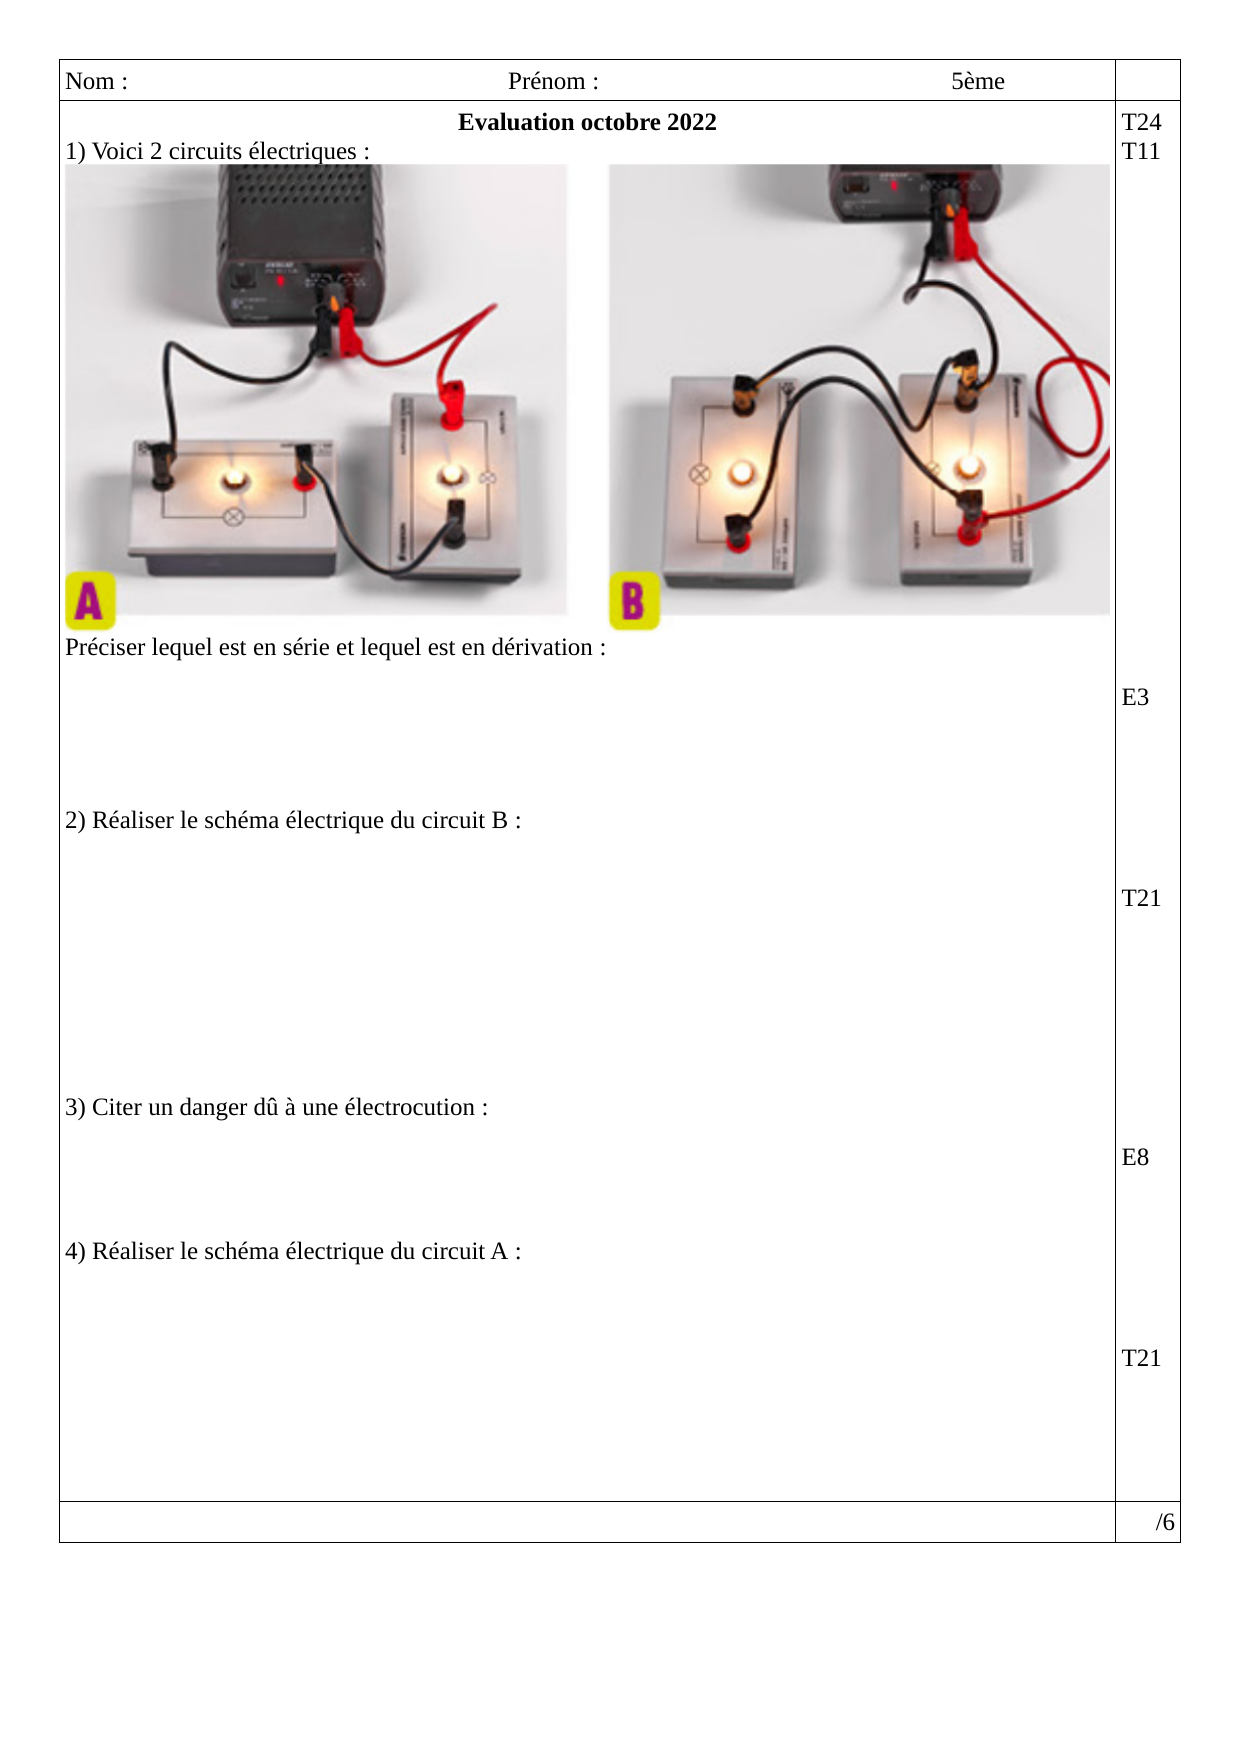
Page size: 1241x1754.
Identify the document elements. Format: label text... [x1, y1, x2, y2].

table_cell Evaluation octobre 2022 1) Voici 2 circuits électriques : Préciser lequel est en série et lequel est en dérivation : 2) Réaliser le schéma électrique du circuit B : 3) Citer un danger dû à une électrocution : 4) Réaliser le schéma électrique du circuit A : [60, 101, 1115, 1501]
table_cell /6 [1116, 1502, 1180, 1542]
table_cell [60, 1502, 1115, 1542]
picture [64, 164, 1110, 633]
table_header [1116, 60, 1180, 100]
table_header Nom : Prénom : 5ème [60, 60, 1115, 100]
table_cell T24 T11 E3 T21 E8 T21 [1116, 101, 1180, 1501]
